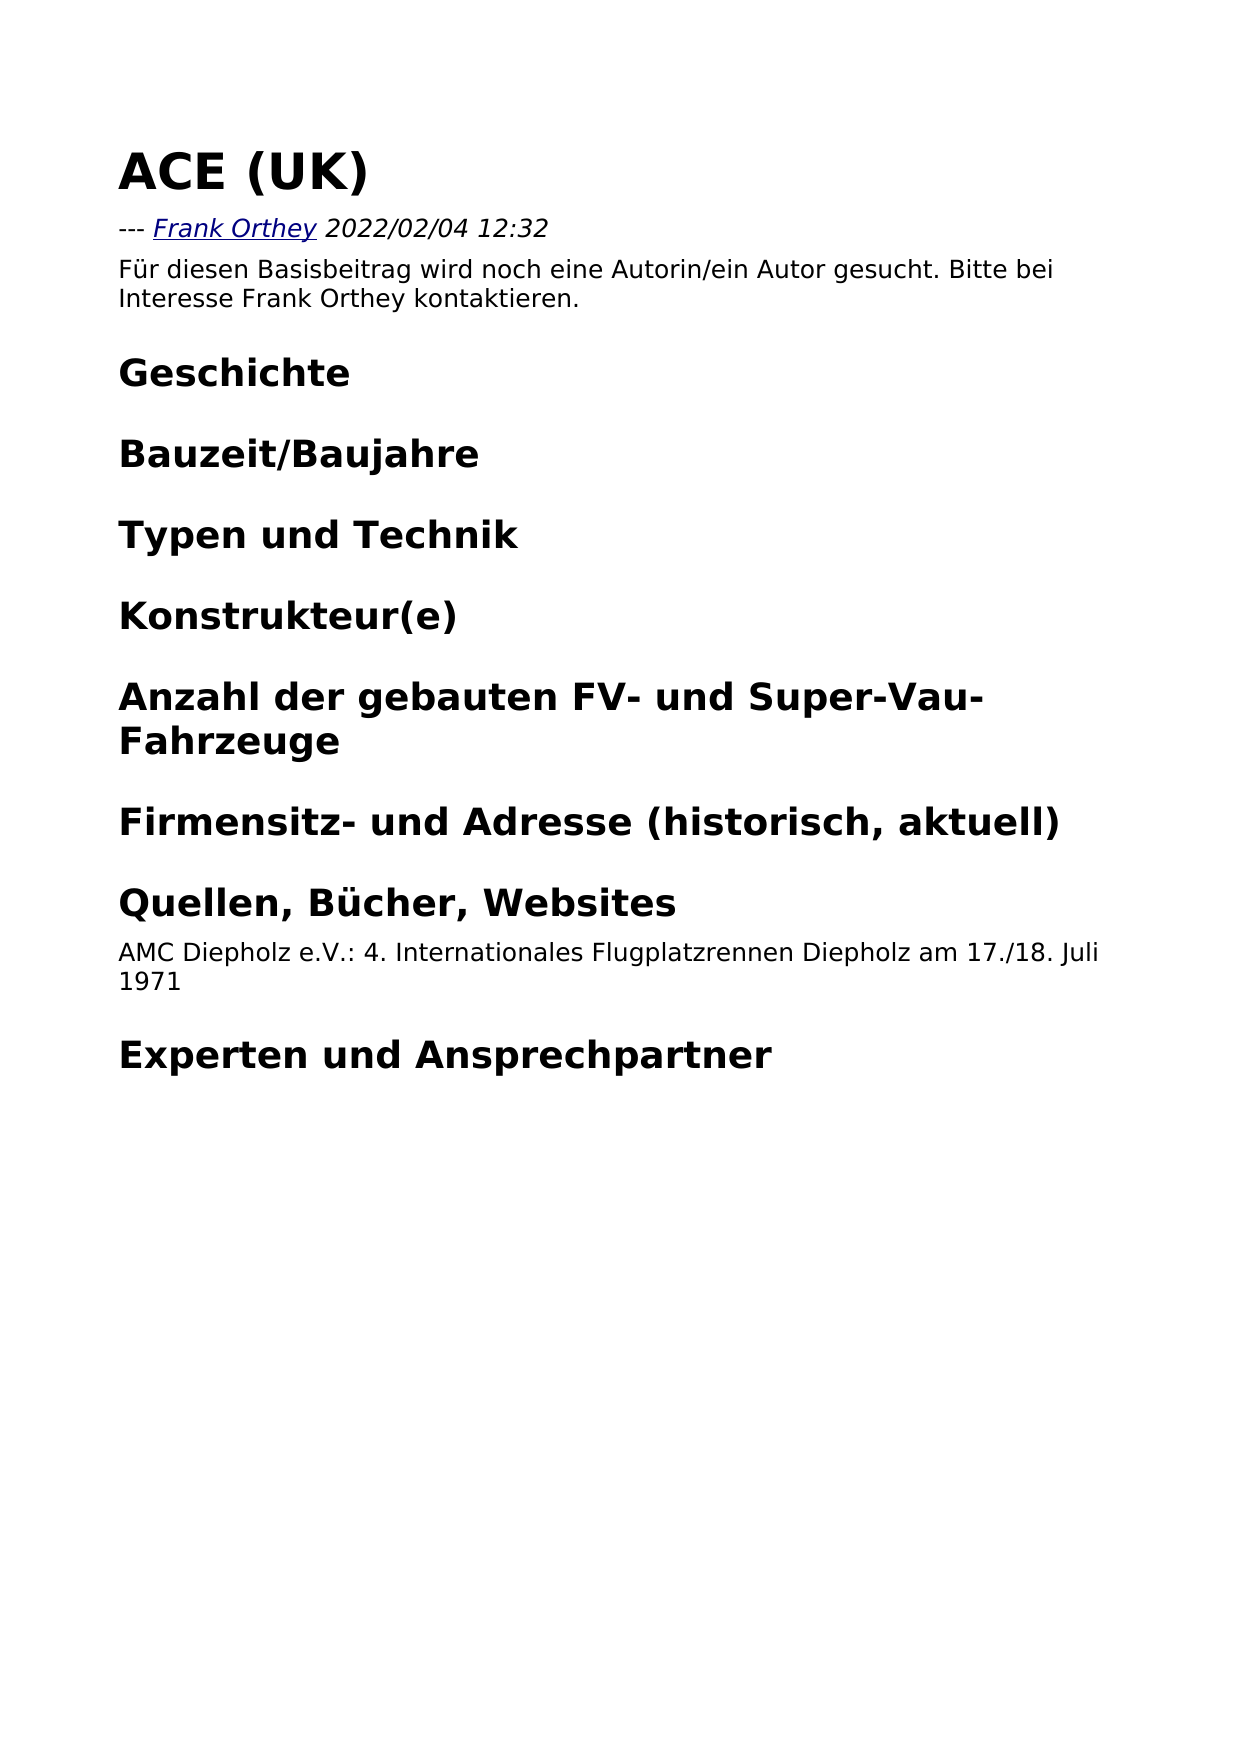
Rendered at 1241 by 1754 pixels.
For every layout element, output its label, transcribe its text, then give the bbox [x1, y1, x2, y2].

text --- Frank Orthey 2022/02/04 12:32 [118, 214, 1122, 243]
text AMC Diepholz e.V.: 4. Internationales Flugplatzrennen Diepholz am 17./18. Juli 1971 [118, 938, 1122, 996]
subtitle Bauzeit/Baujahre [118, 432, 1122, 476]
subtitle Konstrukteur(e) [118, 595, 1122, 638]
subtitle ACE (UK) [118, 143, 1122, 201]
subtitle Experten und Ansprechpartner [118, 1034, 1122, 1077]
subtitle Anzahl der gebauten FV- und Super-Vau-Fahrzeuge [118, 676, 1122, 763]
subtitle Firmensitz- und Adresse (historisch, aktuell) [118, 801, 1122, 844]
subtitle Geschichte [118, 351, 1122, 395]
subtitle Quellen, Bücher, Websites [118, 882, 1122, 926]
subtitle Typen und Technik [118, 514, 1122, 557]
text Für diesen Basisbeitrag wird noch eine Autorin/ein Autor gesucht. Bitte bei Interesse Frank Orthey kontaktieren. [118, 256, 1122, 314]
